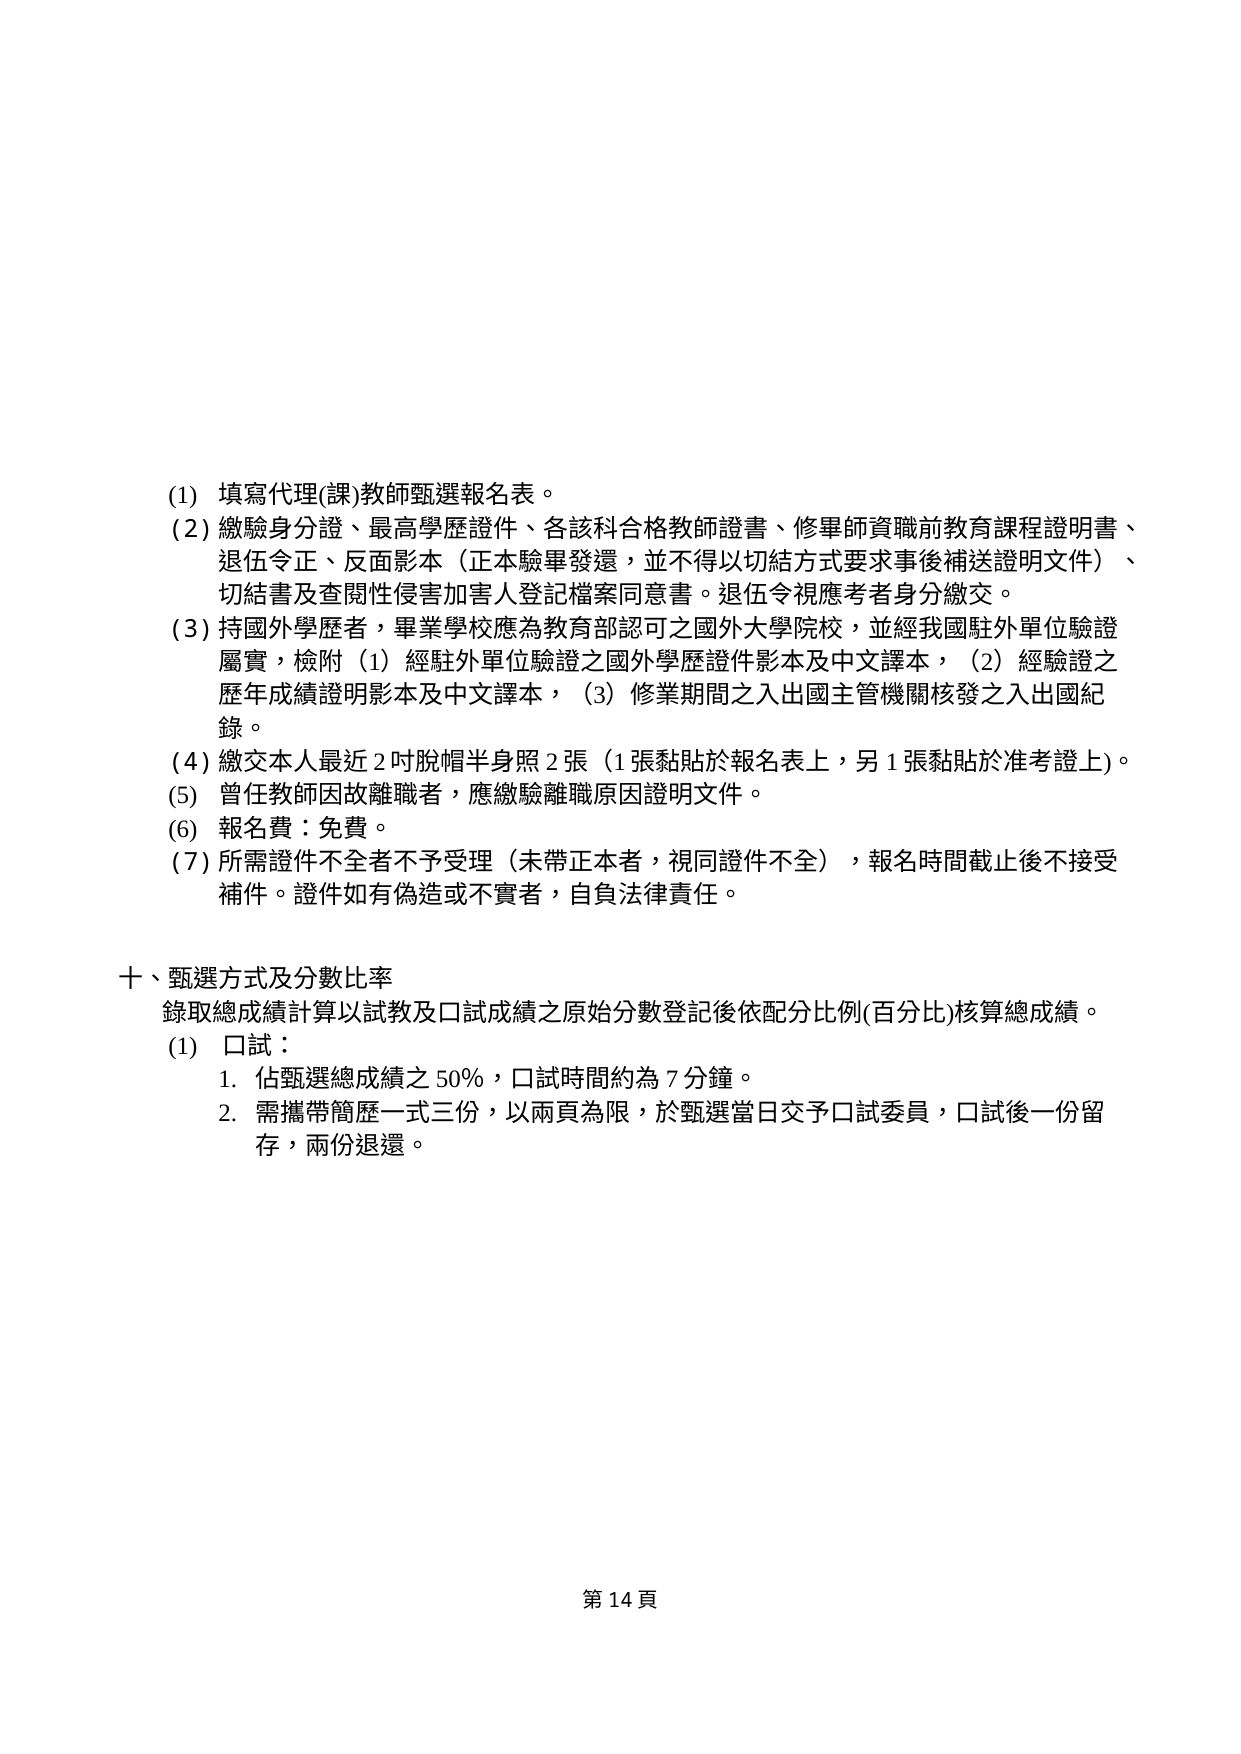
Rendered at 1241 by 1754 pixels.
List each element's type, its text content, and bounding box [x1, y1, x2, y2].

list 曾任教師因故離職者，應繳驗離職原因證明文件。 [168, 777, 1122, 811]
list 繳驗身分證、最高學歷證件、各該科合格教師證書、修畢師資職前教育課程證明書、退伍令正、反面影本（正本驗畢發還，並不得以切結方式要求事後補送證明文件）、切結書及查閱性侵害加害人登記檔案同意書。退伍令視應考者身分繳交。 [168, 511, 1122, 611]
list 佔甄選總成績之50％，口試時間約為7分鐘。 [218, 1061, 1122, 1094]
list 口試： [168, 1028, 1122, 1061]
list 繳交本人最近2吋脫帽半身照2張（1張黏貼於報名表上，另1張黏貼於准考證上)。 [168, 744, 1122, 777]
list 需攜帶簡歷一式三份，以兩頁為限，於甄選當日交予口試委員，口試後一份留存，兩份退還。 [218, 1094, 1122, 1161]
text 錄取總成績計算以試教及口試成績之原始分數登記後依配分比例(百分比)核算總成績。 [162, 994, 1122, 1028]
list 持國外學歷者，畢業學校應為教育部認可之國外大學院校，並經我國駐外單位驗證屬實，檢附（1）經駐外單位驗證之國外學歷證件影本及中文譯本，（2）經驗證之歷年成績證明影本及中文譯本，（3）修業期間之入出國主管機關核發之入出國紀錄。 [168, 611, 1122, 744]
list 填寫代理(課)教師甄選報名表。 [168, 477, 1122, 511]
list 報名費：免費。 [168, 811, 1122, 844]
text 十、甄選方式及分數比率 [118, 961, 1122, 994]
list 所需證件不全者不予受理（未帶正本者，視同證件不全），報名時間截止後不接受補件。證件如有偽造或不實者，自負法律責任。 [168, 844, 1122, 911]
